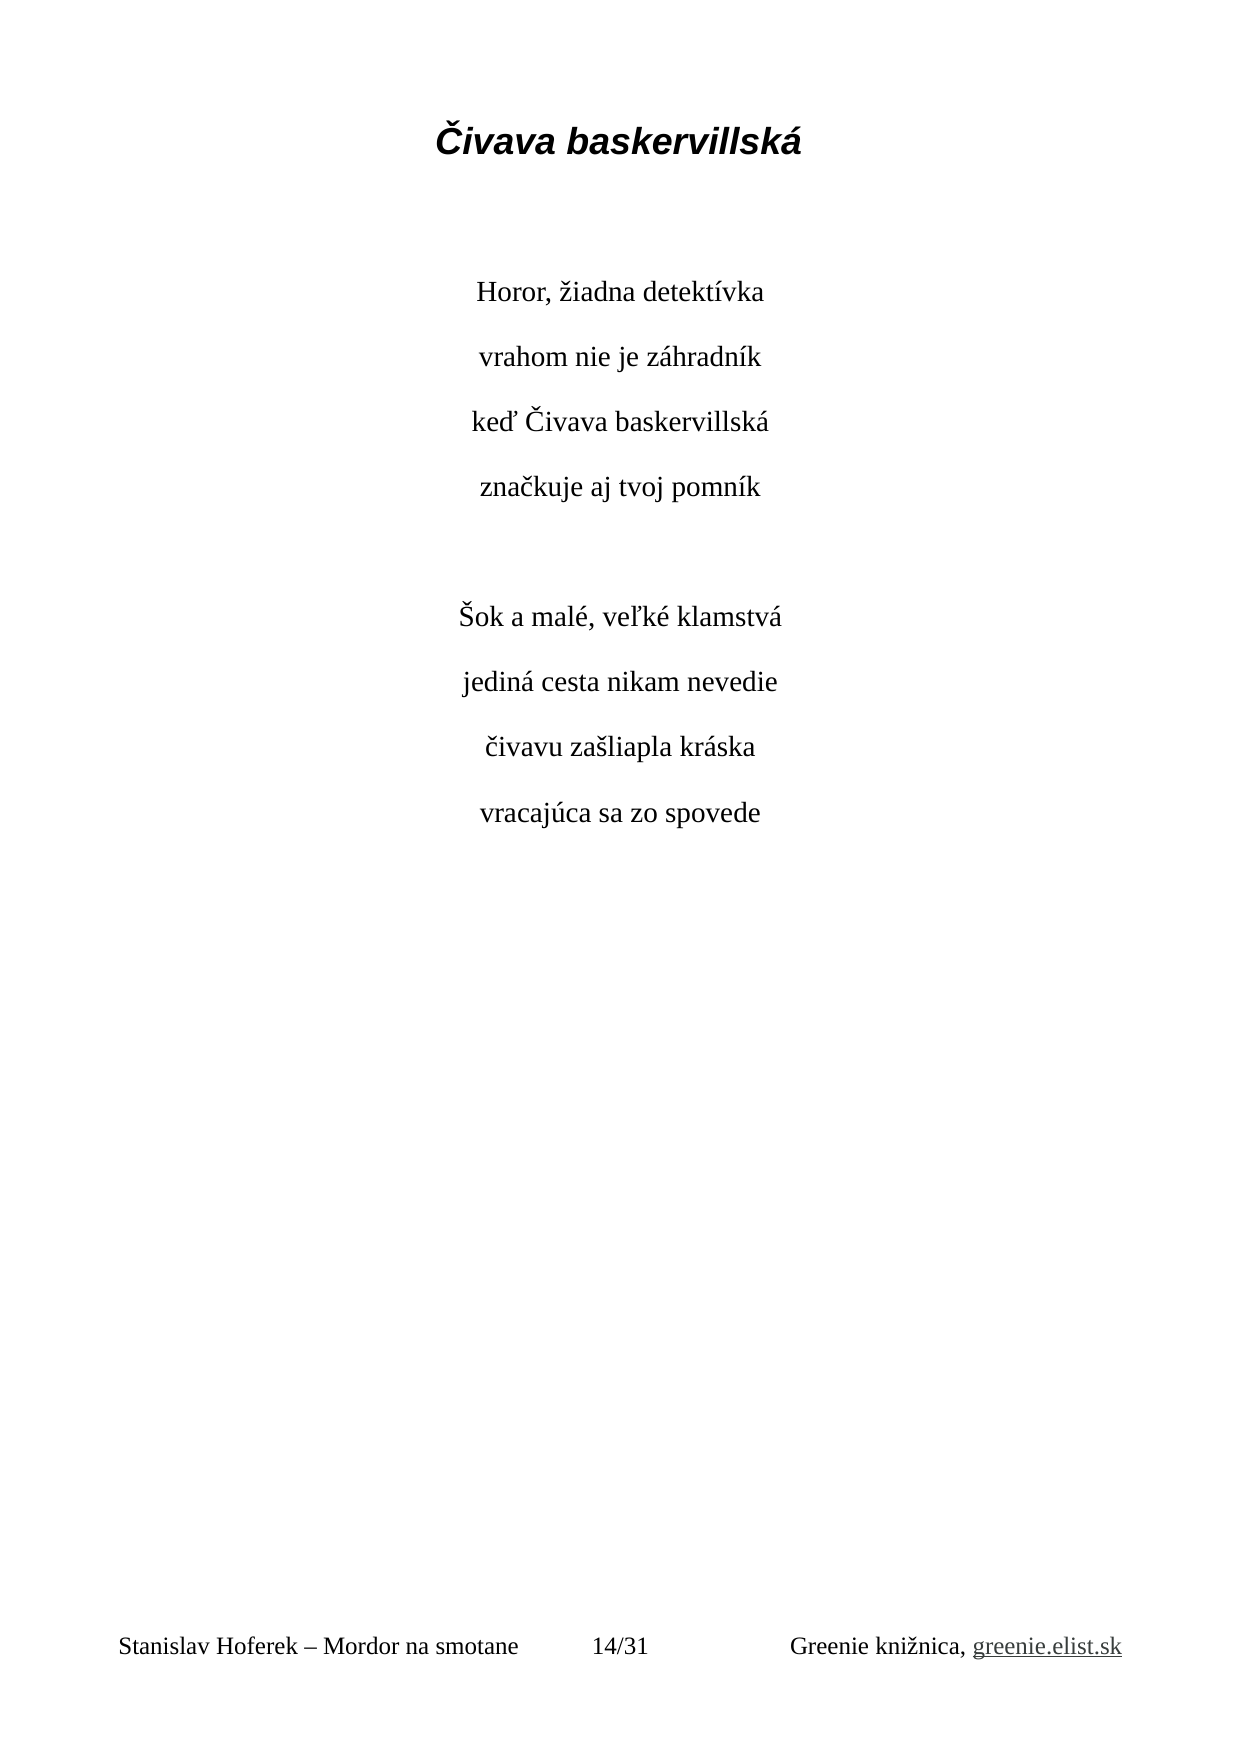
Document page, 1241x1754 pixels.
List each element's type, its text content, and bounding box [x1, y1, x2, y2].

text Horor, žiadna detektívka [106, 274, 1134, 307]
text Šok a malé, veľké klamstvá [106, 599, 1134, 633]
text keď Čivava baskervillská [106, 404, 1134, 438]
text vracajúca sa zo spovede [106, 795, 1134, 828]
subtitle Čivava baskervillská [106, 119, 1134, 162]
text značkuje aj tvoj pomník [106, 469, 1134, 503]
text vrahom nie je záhradník [106, 339, 1134, 372]
text jediná cesta nikam nevedie [106, 664, 1134, 698]
text čivavu zašliapla kráska [106, 729, 1134, 763]
